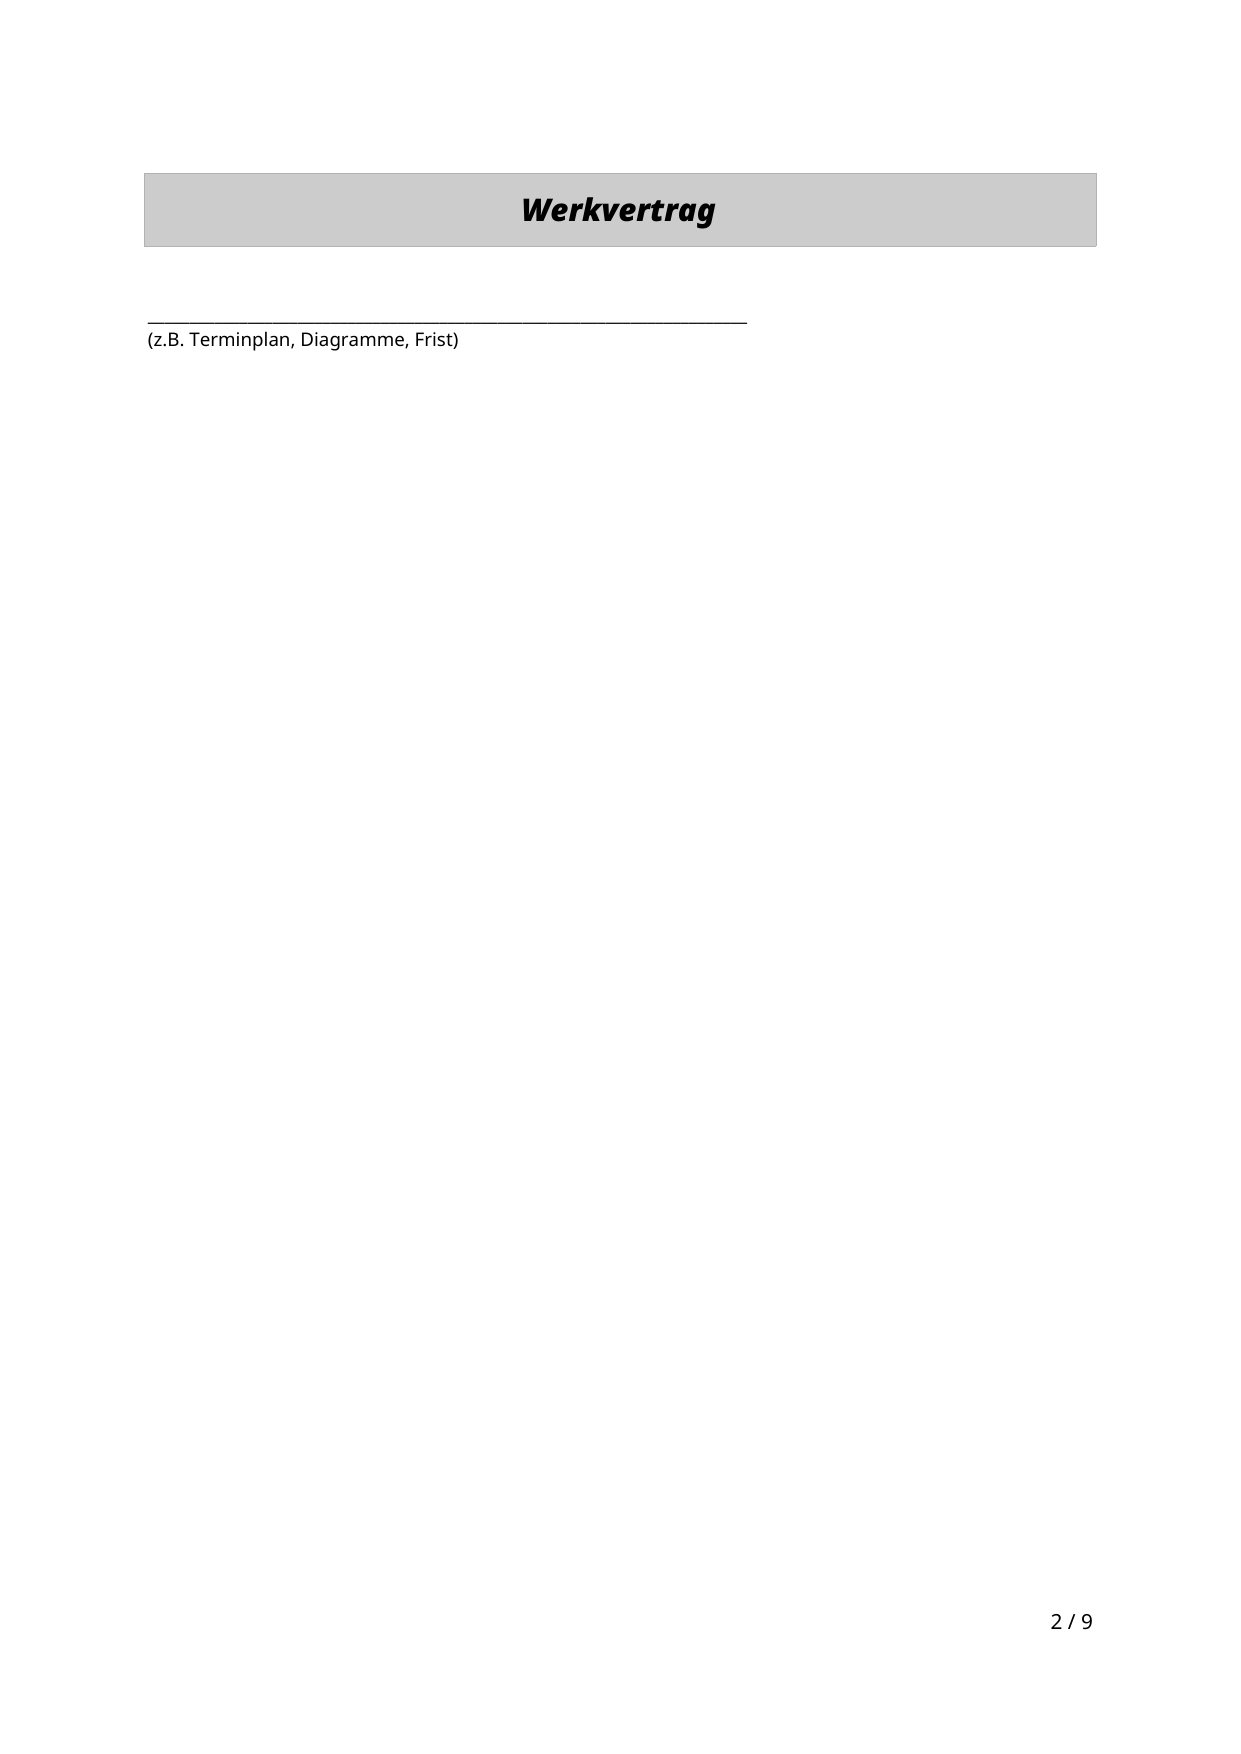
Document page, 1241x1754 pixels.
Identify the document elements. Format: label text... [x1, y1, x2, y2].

text ________________________________________________________________________ [148, 276, 1093, 327]
text (z.B. Terminplan, Diagramme, Frist) [148, 327, 1093, 352]
